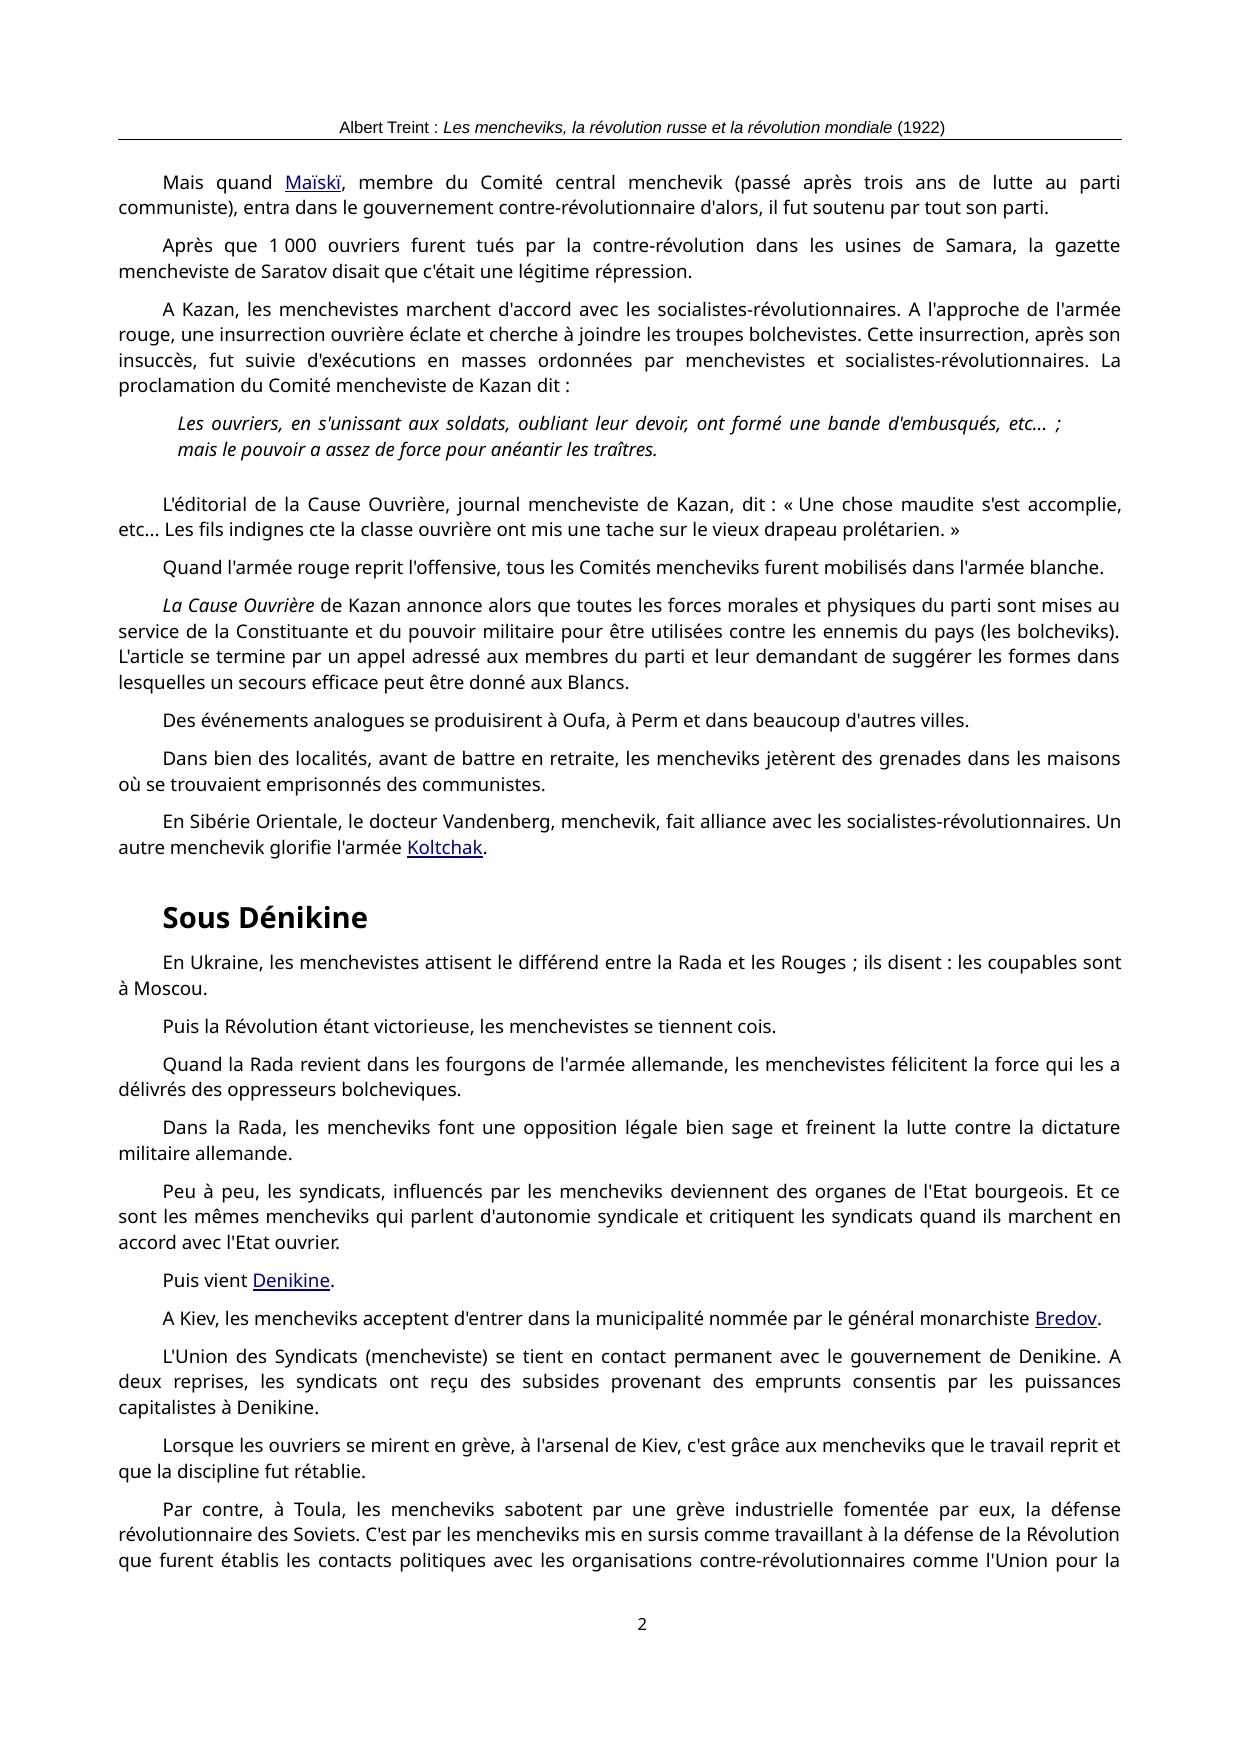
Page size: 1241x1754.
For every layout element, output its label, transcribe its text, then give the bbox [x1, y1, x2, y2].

text Après que 1 000 ouvriers furent tués par la contre-révolution dans les usines de Samara, la gazette mencheviste de Saratov disait que c'était une légitime répression. [118, 232, 1122, 283]
text Par contre, à Toula, les mencheviks sabotent par une grève industrielle fomentée par eux, la défense révolutionnaire des Soviets. C'est par les mencheviks mis en sursis comme travaillant à la défense de la Révolution que furent établis les contacts politiques avec les organisations contre-révolutionnaires comme l'Union pour la [118, 1496, 1122, 1572]
text L'Union des Syndicats (mencheviste) se tient en contact permanent avec le gouvernement de Denikine. A deux reprises, les syndicats ont reçu des subsides provenant des emprunts consentis par les puissances capitalistes à Denikine. [118, 1343, 1122, 1420]
text A Kiev, les mencheviks acceptent d'entrer dans la municipalité nommée par le général monarchiste Bredov. [118, 1305, 1122, 1331]
text Les ouvriers, en s'unissant aux soldats, oubliant leur devoir, ont formé une bande d'embusqués, etc... ; mais le pouvoir a assez de force pour anéantir les traîtres. [177, 411, 1063, 462]
text En Sibérie Orientale, le docteur Vandenberg, menchevik, fait alliance avec les socialistes-révolutionnaires. Un autre menchevik glorifie l'armée Koltchak. [118, 809, 1122, 860]
text A Kazan, les menchevistes marchent d'accord avec les socialistes-révolutionnaires. A l'approche de l'armée rouge, une insurrection ouvrière éclate et cherche à joindre les troupes bolchevistes. Cette insurrection, après son insuccès, fut suivie d'exécutions en masses ordonnées par menchevistes et socialistes-révolutionnaires. La proclamation du Comité mencheviste de Kazan dit : [118, 296, 1122, 398]
text En Ukraine, les menchevistes attisent le différend entre la Rada et les Rouges ; ils disent : les coupables sont à Moscou. [118, 949, 1122, 1001]
text Mais quand Maïskï, membre du Comité central menchevik (passé après trois ans de lutte au parti communiste), entra dans le gouvernement contre-révolutionnaire d'alors, il fut soutenu par tout son parti. [118, 169, 1122, 220]
text Dans bien des localités, avant de battre en retraite, les mencheviks jetèrent des grenades dans les maisons où se trouvaient emprisonnés des communistes. [118, 745, 1122, 796]
text La Cause Ouvrière de Kazan annonce alors que toutes les forces morales et physiques du parti sont mises au service de la Constituante et du pouvoir militaire pour être utilisées contre les ennemis du pays (les bolcheviks). L'article se termine par un appel adressé aux membres du parti et leur demandant de suggérer les formes dans lesquelles un secours efficace peut être donné aux Blancs. [118, 593, 1122, 695]
text Dans la Rada, les mencheviks font une opposition légale bien sage et freinent la lutte contre la dictature militaire allemande. [118, 1115, 1122, 1166]
text L'éditorial de la Cause Ouvrière, journal mencheviste de Kazan, dit : « Une chose maudite s'est accomplie, etc... Les fils indignes cte la classe ouvrière ont mis une tache sur le vieux drapeau prolétarien. » [118, 491, 1122, 542]
text Des événements analogues se produisirent à Oufa, à Perm et dans beaucoup d'autres villes. [118, 707, 1122, 733]
text Puis vient Denikine. [118, 1267, 1122, 1293]
text Peu à peu, les syndicats, influencés par les mencheviks deviennent des organes de l'Etat bourgeois. Et ce sont les mêmes mencheviks qui parlent d'autonomie syndicale et critiquent les syndicats quand ils marchent en accord avec l'Etat ouvrier. [118, 1178, 1122, 1255]
text Puis la Révolution étant victorieuse, les menchevistes se tiennent cois. [118, 1013, 1122, 1039]
text Quand l'armée rouge reprit l'offensive, tous les Comités mencheviks furent mobilisés dans l'armée blanche. [118, 555, 1122, 580]
text Quand la Rada revient dans les fourgons de l'armée allemande, les menchevistes félicitent la force qui les a délivrés des oppresseurs bolcheviques. [118, 1051, 1122, 1102]
subtitle Sous Dénikine [118, 897, 1122, 937]
text Lorsque les ouvriers se mirent en grève, à l'arsenal de Kiev, c'est grâce aux mencheviks que le travail reprit et que la discipline fut rétablie. [118, 1432, 1122, 1483]
